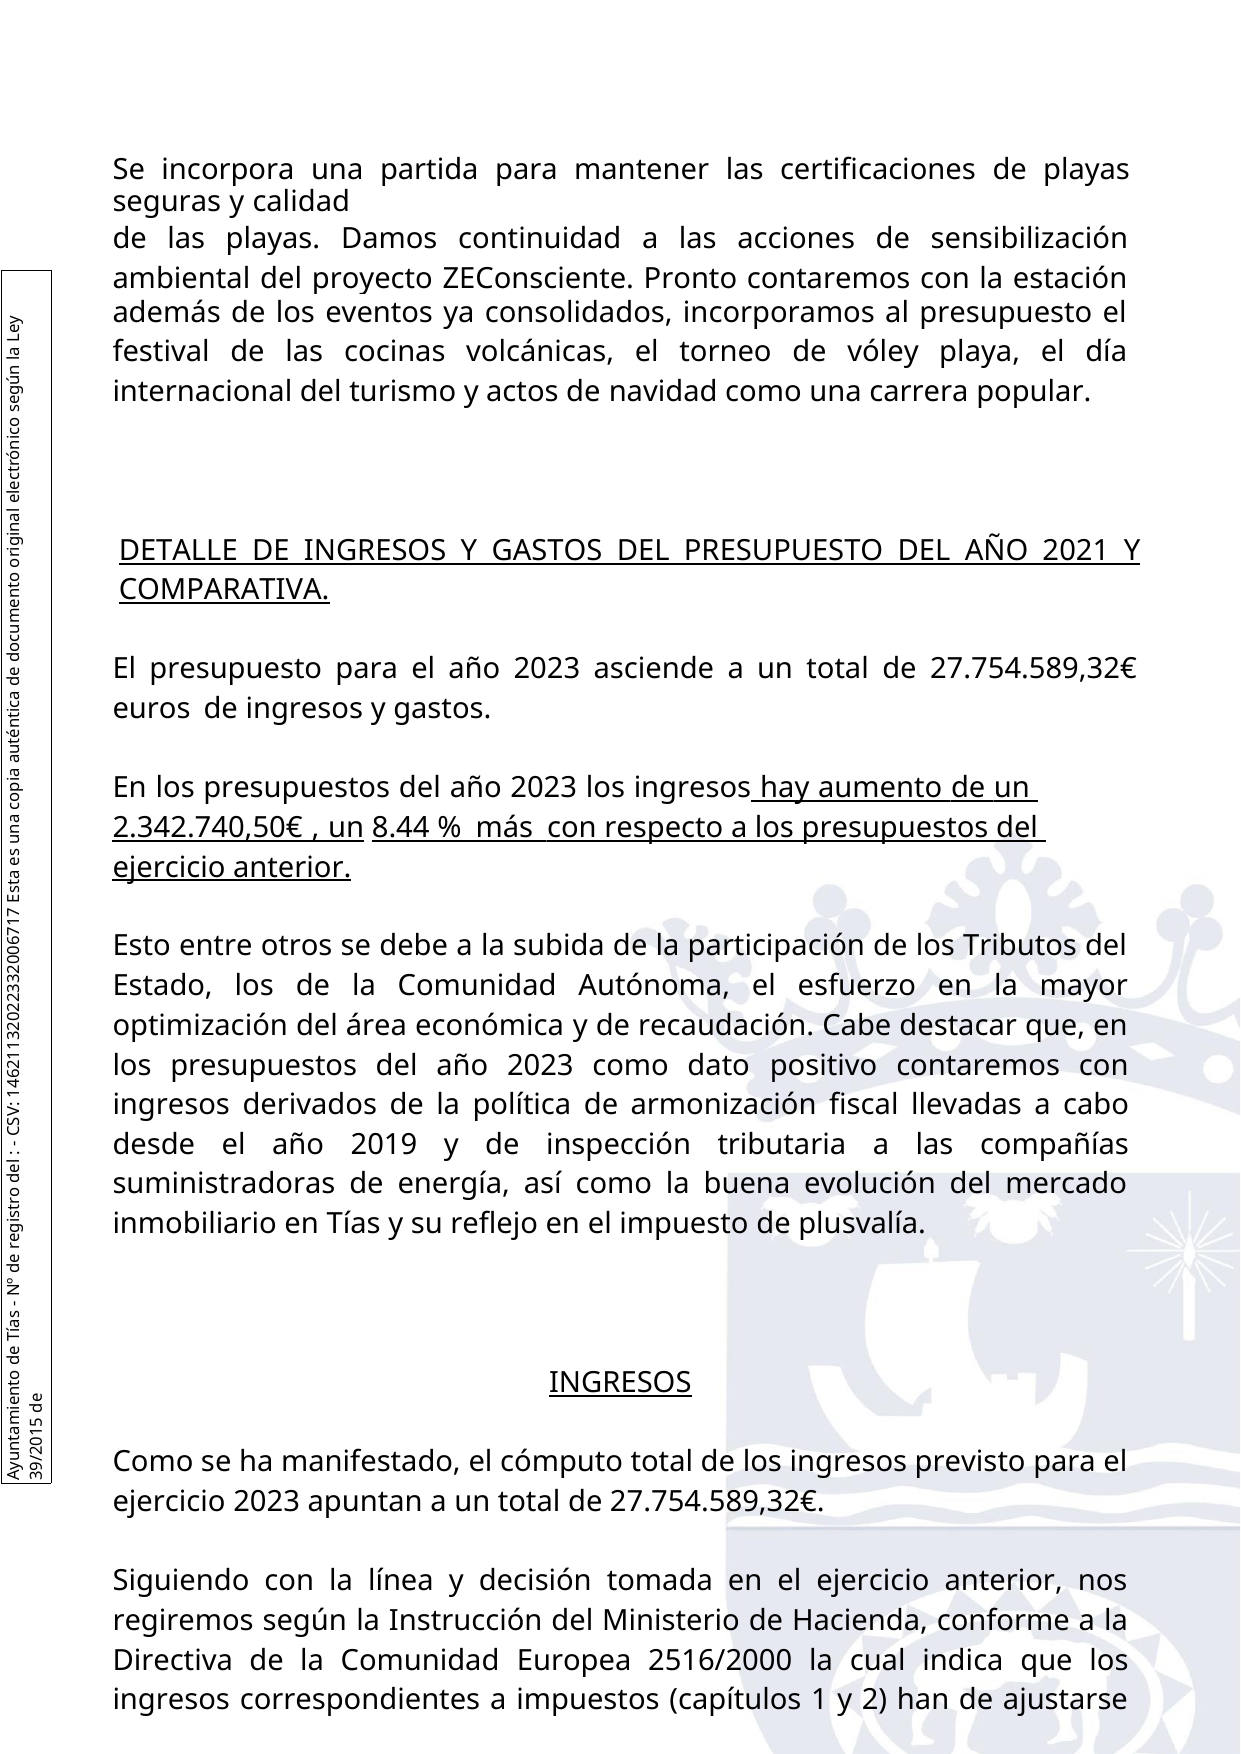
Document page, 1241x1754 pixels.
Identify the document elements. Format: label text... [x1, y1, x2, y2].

text INGRESOS [368, 1361, 872, 1401]
text Esto entre otros se debe a la subida de la participación de los Tributos del Estado, los de la Comunidad Autónoma, el esfuerzo en la mayor optimización del área económica y de recaudación. Cabe destacar que, en los presupuestos del año 2023 como dato positivo contaremos con ingresos derivados de la política de armonización fiscal llevadas a cabo desde el año 2019 y de inspección tributaria a las compañías suministradoras de energía, así como la buena evolución del mercado inmobiliario en Tías y su reflejo en el impuesto de plusvalía. [112, 925, 1129, 1242]
text En los presupuestos del año 2023 los ingresos hay aumento de un 2.342.740,50€ , un 8.44 % más con respecto a los presupuestos del ejercicio anterior. [112, 766, 1140, 886]
text COMPARATIVA. [118, 564, 1140, 608]
text DETALLE DE INGRESOS Y GASTOS DEL PRESUPUESTO DEL AÑO 2021 Y [118, 529, 1140, 563]
text El presupuesto para el año 2023 asciende a un total de 27.754.589,32€ euros de ingresos y gastos. [112, 648, 1140, 727]
text además de los eventos ya consolidados, incorporamos al presupuesto el festival de las cocinas volcánicas, el torneo de vóley playa, el día internacional del turismo y actos de navidad como una carrera popular. [112, 291, 1128, 410]
text Como se ha manifestado, el cómputo total de los ingresos previsto para el ejercicio 2023 apuntan a un total de 27.754.589,32€. [112, 1440, 1129, 1519]
picture [629, 827, 1241, 1754]
text Ayuntamiento de Tías - Nº de registro del : - CSV: 14621132022332006717 Esta es una copia auténtica de documento original electrónico según la Ley 39/2015 de [2, 272, 47, 1483]
text Siguiendo con la línea y decisión tomada en el ejercicio anterior, nos regiremos según la Instrucción del Ministerio de Hacienda, conforme a la Directiva de la Comunidad Europea 2516/2000 la cual indica que los ingresos correspondientes a impuestos (capítulos 1 y 2) han de ajustarse por un coeficiente que permita tener en cuenta las dificultades de recaudación o bien computarse por lo recaudado efectivo, a tenor del espíritu que recoge el reglamento CE 2516/2000. [112, 1559, 1129, 1718]
